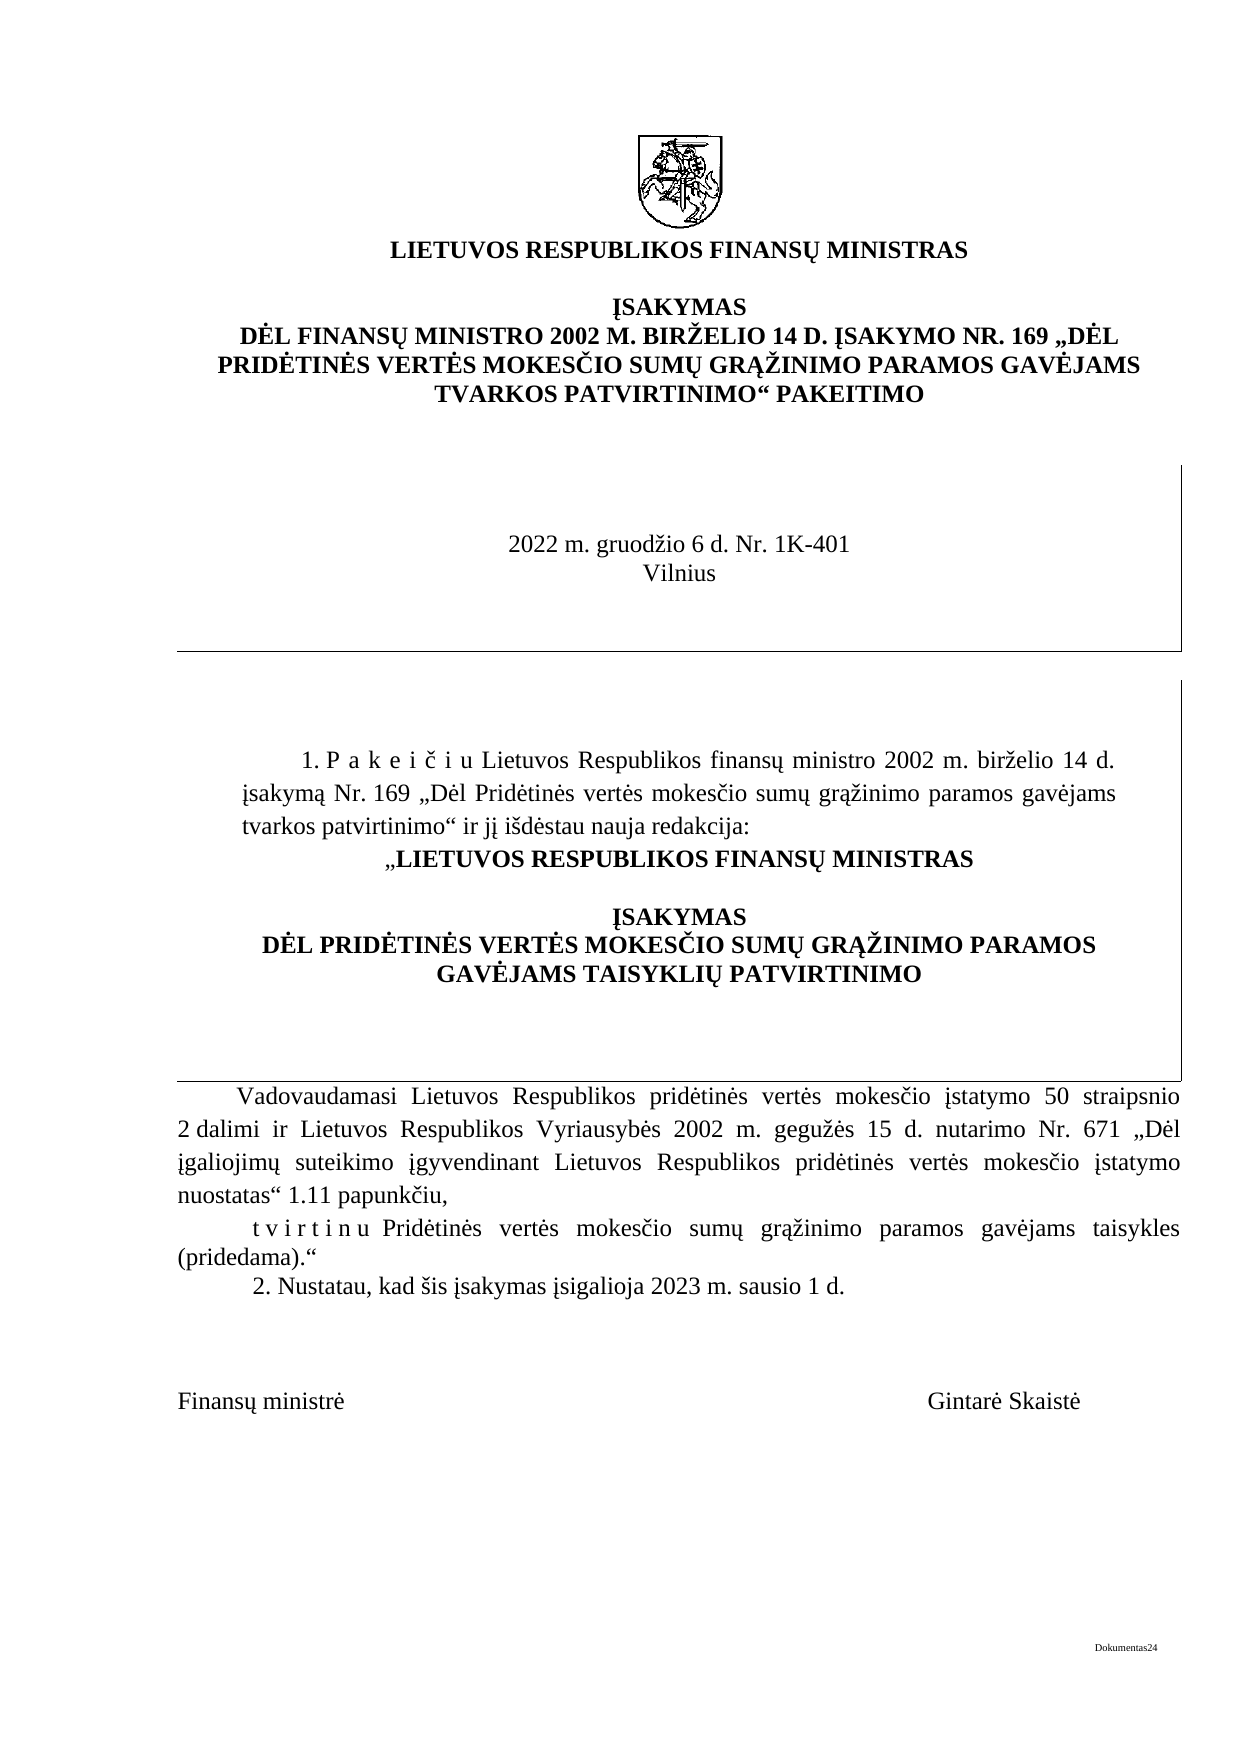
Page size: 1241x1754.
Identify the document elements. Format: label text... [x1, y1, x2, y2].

text LIETUVOS RESPUBLIKOS FINANSŲ MINISTRAS [177, 235, 1181, 264]
text Vadovaudamasi Lietuvos Respublikos pridėtinės vertės mokesčio įstatymo 50 straipsnio 2 dalimi ir Lietuvos Respublikos Vyriausybės 2002 m. gegužės 15 d. nutarimo Nr. 671 „Dėl įgaliojimų suteikimo įgyvendinant Lietuvos Respublikos pridėtinės vertės mokesčio įstatymo nuostatas“ 1.11 papunkčiu, [177, 1081, 1181, 1209]
text „LIETUVOS RESPUBLIKOS FINANSŲ MINISTRAS [177, 779, 1181, 873]
text ĮSAKYMAS [177, 292, 1181, 321]
text 1. P a k e i č i u Lietuvos Respublikos finansų ministro 2002 m. birželio 14 d. įsakymą Nr. 169 „Dėl Pridėtinės vertės mokesčio sumų grąžinimo paramos gavėjams tvarkos patvirtinimo“ ir jį išdėstau nauja redakcija: [177, 680, 1181, 779]
text DĖL FINANSŲ MINISTRO 2002 M. BIRŽELIO 14 D. ĮSAKYMO NR. 169 „DĖL PRIDĖTINĖS VERTĖS MOKESČIO SUMŲ GRĄŽINIMO PARAMOS GAVĖJAMS TVARKOS PATVIRTINIMO“ PAKEITIMO [177, 321, 1181, 407]
text ĮSAKYMAS [177, 902, 1181, 930]
text Finansų ministrė Gintarė Skaistė [177, 1386, 1181, 1414]
text Vilnius [177, 558, 1181, 651]
text 2022 m. gruodžio 6 d. Nr. 1K-401 [177, 465, 1181, 558]
text 2. Nustatau, kad šis įsakymas įsigalioja 2023 m. sausio 1 d. [177, 1271, 1181, 1299]
text DĖL PRIDĖTINĖS VERTĖS MOKESČIO SUMŲ GRĄŽINIMO PARAMOS GAVĖJAMS TAISYKLIŲ PATVIRTINIMO [177, 930, 1181, 988]
text tvirtinu Pridėtinės vertės mokesčio sumų grąžinimo paramos gavėjams taisykles (pridedama).“ [177, 1213, 1181, 1271]
